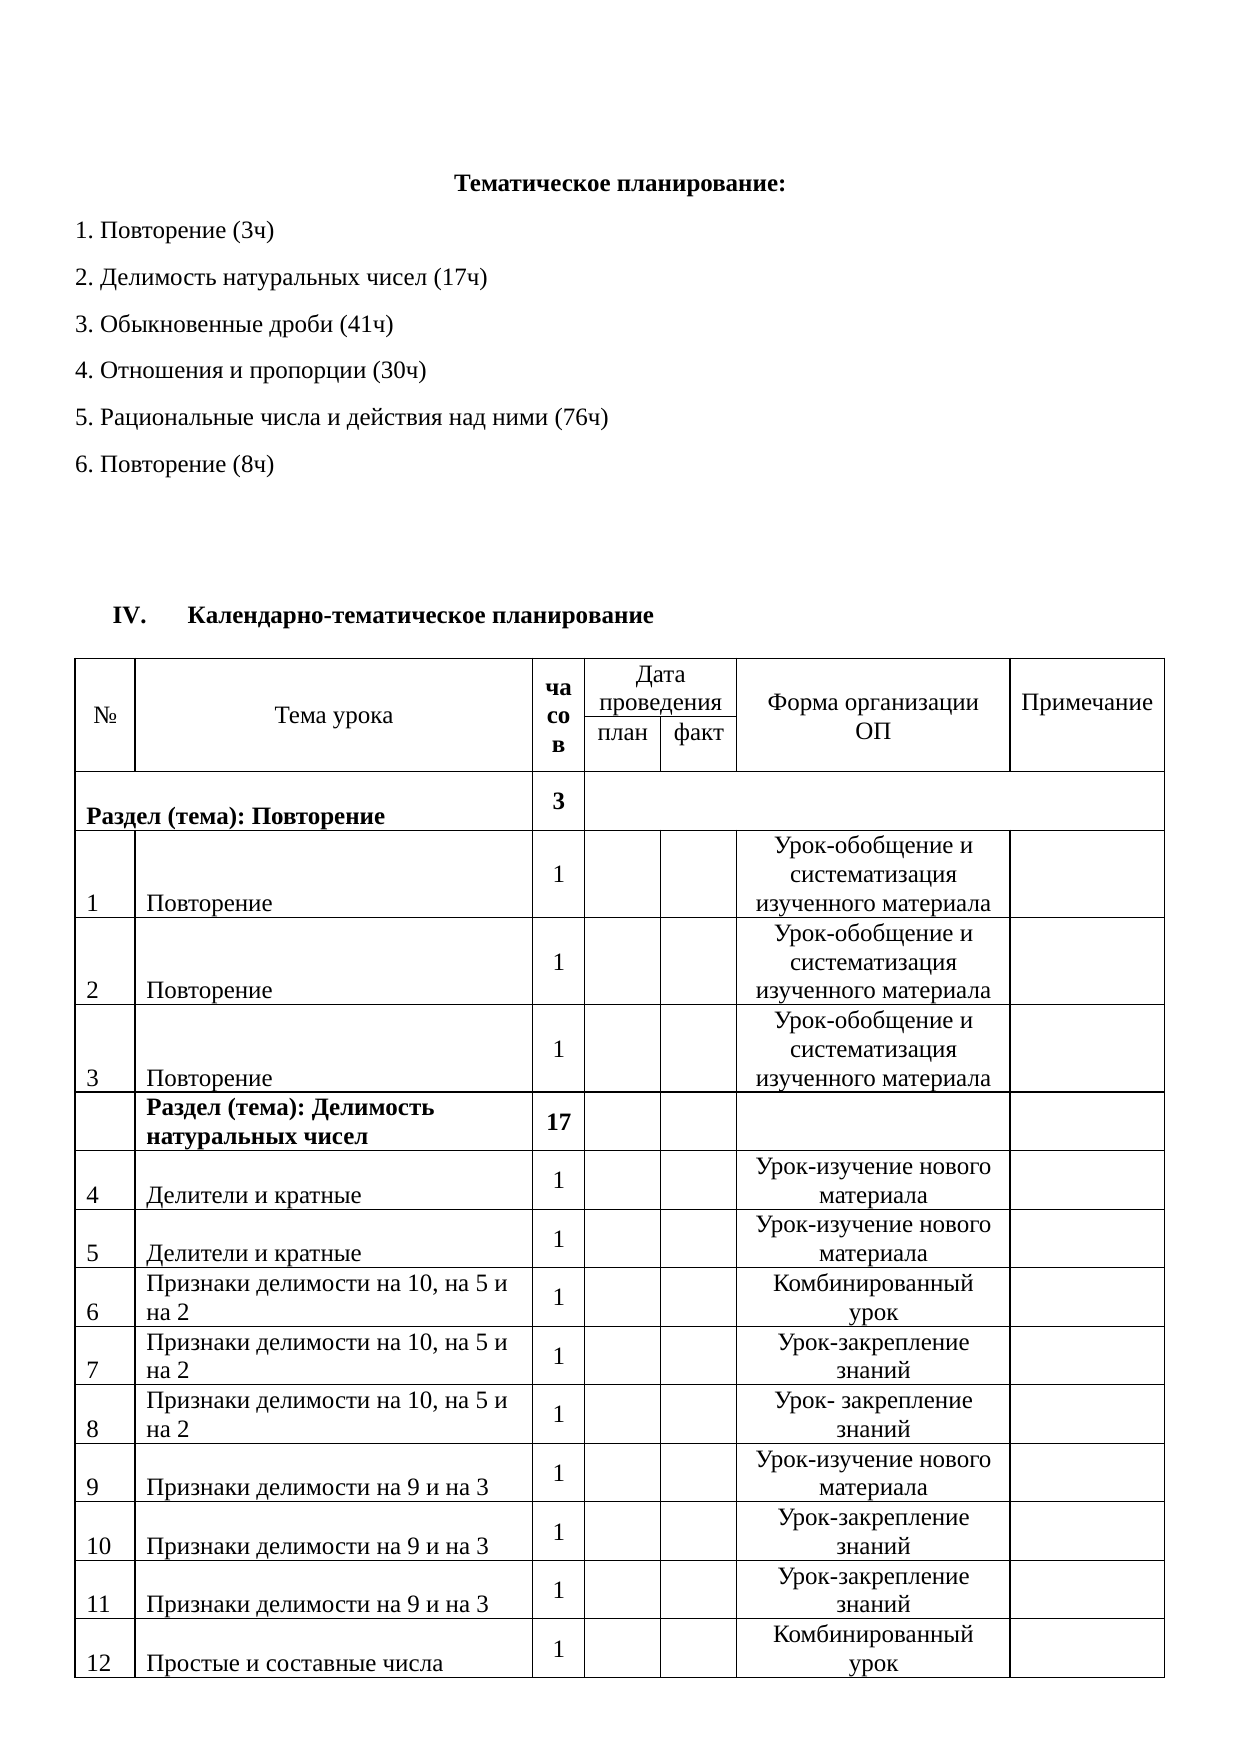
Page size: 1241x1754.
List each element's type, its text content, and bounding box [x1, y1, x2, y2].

table_cell Урок-обобщение и систематизация изученного материала [737, 831, 1009, 917]
table_cell [585, 831, 660, 917]
table_cell [1011, 1561, 1164, 1618]
table_cell 3 [76, 1005, 134, 1091]
table_cell [585, 1327, 660, 1384]
table_cell Комбинированный урок [737, 1268, 1009, 1326]
table_cell 11 [76, 1561, 134, 1618]
table_header Дата проведения [585, 659, 736, 716]
list Календарно-тематическое планирование [112, 600, 1165, 629]
table_cell 1 [533, 1502, 584, 1560]
table_cell [661, 1327, 736, 1384]
table_cell Делители и кратные [136, 1151, 532, 1208]
table_cell [1011, 1210, 1164, 1267]
table_cell [1011, 1619, 1164, 1677]
table_cell [661, 1385, 736, 1443]
table_cell Урок-изучение нового материала [737, 1444, 1009, 1501]
table_cell 12 [76, 1619, 134, 1677]
table_cell Повторение [136, 1005, 532, 1091]
table_cell [661, 918, 736, 1004]
table_cell [661, 1210, 736, 1267]
table_cell [737, 1093, 1009, 1150]
table_cell [661, 1561, 736, 1618]
table_cell Признаки делимости на 10, на 5 и на 2 [136, 1268, 532, 1326]
table_cell Урок-закрепление знаний [737, 1502, 1009, 1560]
table_cell [661, 1151, 736, 1208]
table_cell 9 [76, 1444, 134, 1501]
text 5. Рациональные числа и действия над ними (76ч) [75, 402, 1165, 431]
table_cell 4 [76, 1151, 134, 1208]
table_cell Повторение [136, 831, 532, 917]
text 3. Обыкновенные дроби (41ч) [75, 309, 1165, 338]
table_cell Делители и кратные [136, 1210, 532, 1267]
table_cell Урок-изучение нового материала [737, 1151, 1009, 1208]
table_cell 1 [533, 1151, 584, 1208]
table_cell [585, 1502, 660, 1560]
table_cell 1 [533, 1327, 584, 1384]
table_cell [585, 1619, 660, 1677]
table_cell 1 [533, 1561, 584, 1618]
text 4. Отношения и пропорции (30ч) [75, 356, 1165, 384]
table_cell 1 [533, 1268, 584, 1326]
table_cell 1 [533, 1210, 584, 1267]
table_cell [585, 1210, 660, 1267]
table_cell 2 [76, 918, 134, 1004]
table_cell [661, 1502, 736, 1560]
table_cell [1011, 1268, 1164, 1326]
table_cell [76, 1093, 134, 1150]
table_cell план [585, 717, 660, 771]
table_cell Урок-обобщение и систематизация изученного материала [737, 1005, 1009, 1091]
table_cell Признаки делимости на 9 и на 3 [136, 1502, 532, 1560]
table_cell [585, 1385, 660, 1443]
table_cell [1011, 918, 1164, 1004]
table_header Форма организации ОП [737, 659, 1009, 771]
table_cell 10 [76, 1502, 134, 1560]
table_cell Раздел (тема): Повторение [76, 772, 532, 829]
text 2. Делимость натуральных чисел (17ч) [75, 262, 1165, 291]
table_cell 6 [76, 1268, 134, 1326]
table_cell Раздел (тема): Делимость натуральных чисел [136, 1093, 532, 1150]
text 1. Повторение (3ч) [75, 215, 1165, 244]
table_cell [585, 1444, 660, 1501]
table_header № [76, 659, 134, 771]
table_cell 3 [533, 772, 584, 829]
table_cell [661, 1093, 736, 1150]
table_header часов [533, 659, 584, 771]
table_cell 1 [533, 918, 584, 1004]
table_cell Признаки делимости на 9 и на 3 [136, 1444, 532, 1501]
text 6. Повторение (8ч) [75, 449, 1165, 478]
table_cell Урок-обобщение и систематизация изученного материала [737, 918, 1009, 1004]
table_cell [585, 1151, 660, 1208]
table_cell 1 [533, 1005, 584, 1091]
table_cell Повторение [136, 918, 532, 1004]
table_cell [1011, 1502, 1164, 1560]
table_cell [1011, 1385, 1164, 1443]
table_cell [1011, 1444, 1164, 1501]
table_cell [661, 1444, 736, 1501]
table_cell Признаки делимости на 9 и на 3 [136, 1561, 532, 1618]
table_cell [585, 1561, 660, 1618]
table_cell Признаки делимости на 10, на 5 и на 2 [136, 1327, 532, 1384]
table_cell [585, 918, 660, 1004]
table_header Примечание [1011, 659, 1164, 771]
table_cell Признаки делимости на 10, на 5 и на 2 [136, 1385, 532, 1443]
table_cell Урок- закрепление знаний [737, 1385, 1009, 1443]
table_cell 1 [533, 1444, 584, 1501]
table_cell [585, 1005, 660, 1091]
table_cell [585, 1093, 660, 1150]
table_cell [661, 1005, 736, 1091]
table_cell [1011, 831, 1164, 917]
table_cell [1011, 1151, 1164, 1208]
table_cell факт [661, 717, 736, 771]
table_cell 5 [76, 1210, 134, 1267]
table_cell [1011, 1005, 1164, 1091]
table_cell Простые и составные числа [136, 1619, 532, 1677]
table_cell 8 [76, 1385, 134, 1443]
table_cell Урок-закрепление знаний [737, 1561, 1009, 1618]
table_cell [661, 831, 736, 917]
table_cell [1011, 1093, 1164, 1150]
text Тематическое планирование: [75, 168, 1165, 197]
table_cell [585, 772, 1164, 829]
table_cell [661, 1268, 736, 1326]
table_cell 7 [76, 1327, 134, 1384]
table_cell Урок-закрепление знаний [737, 1327, 1009, 1384]
table_cell 1 [76, 831, 134, 917]
table_cell Комбинированный урок [737, 1619, 1009, 1677]
table_cell 17 [533, 1093, 584, 1150]
table_cell Урок-изучение нового материала [737, 1210, 1009, 1267]
table_cell 1 [533, 1619, 584, 1677]
table_cell [661, 1619, 736, 1677]
table_cell 1 [533, 831, 584, 917]
table_cell [585, 1268, 660, 1326]
table_header Тема урока [136, 659, 532, 771]
table_cell [1011, 1327, 1164, 1384]
table_cell 1 [533, 1385, 584, 1443]
